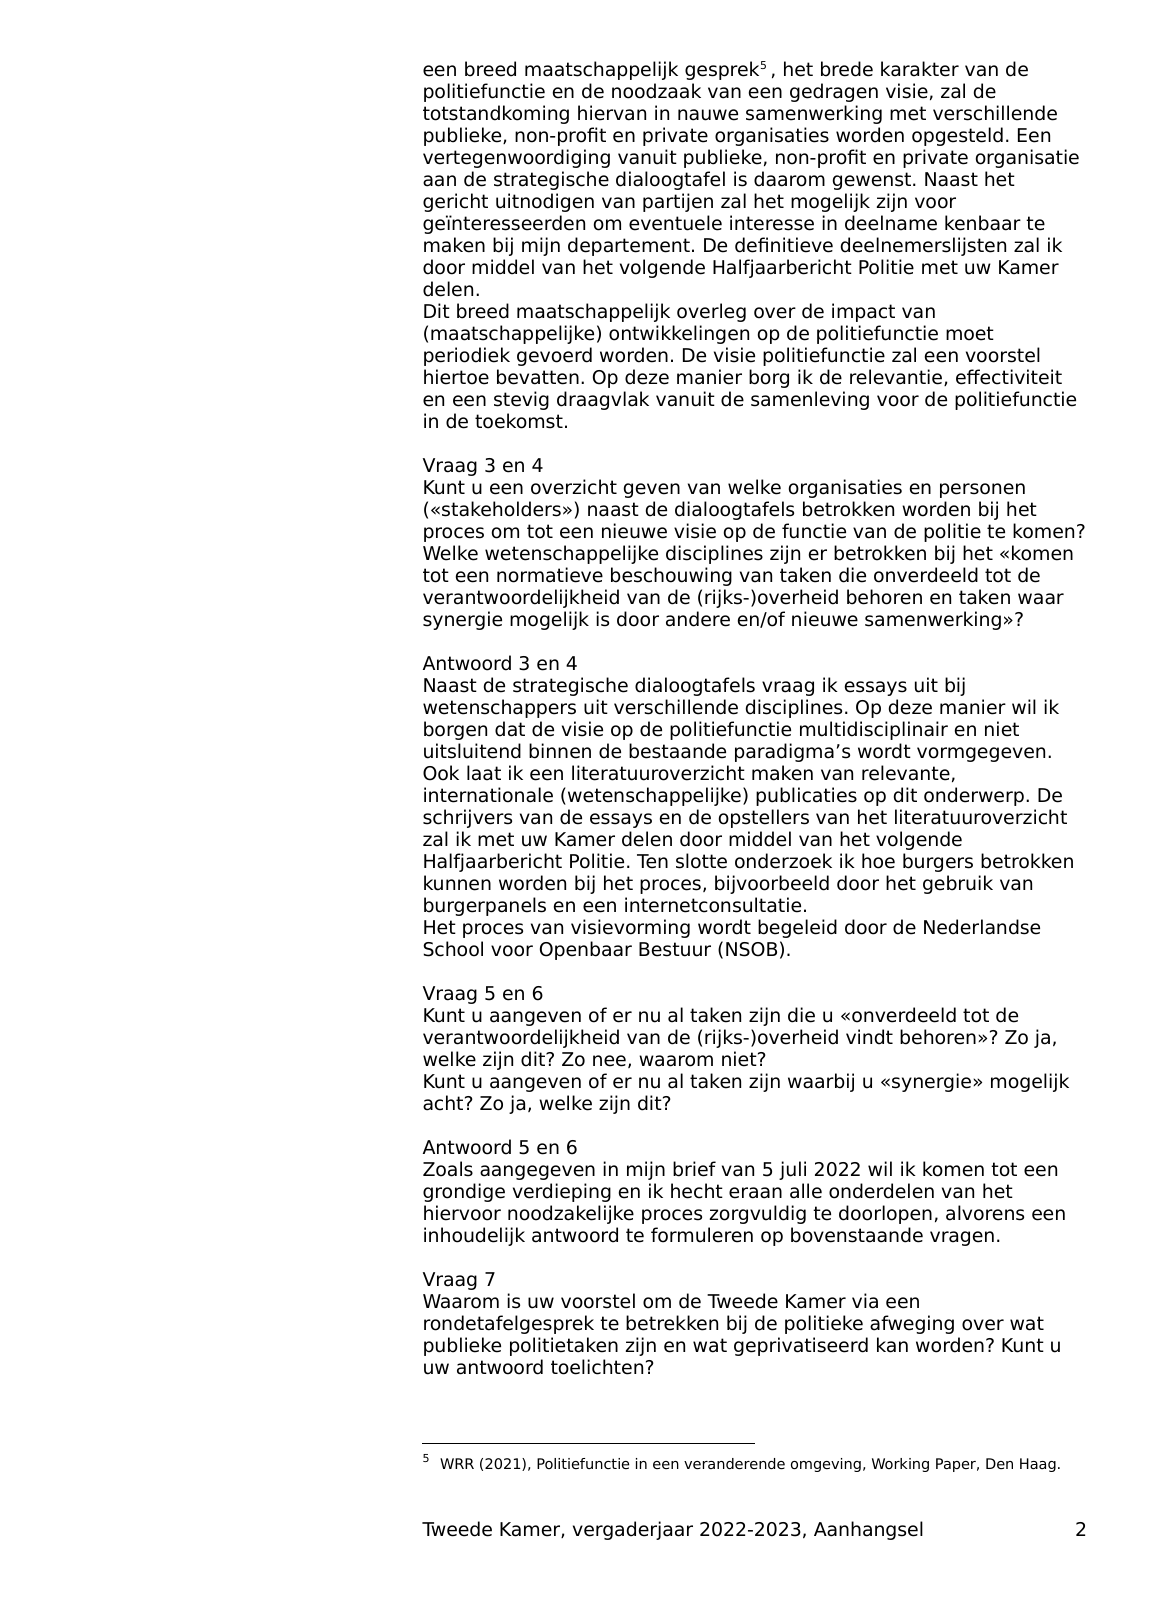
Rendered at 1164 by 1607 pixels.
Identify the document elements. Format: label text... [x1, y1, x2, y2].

text Waarom is uw voorstel om de Tweede Kamer via een rondetafelgesprek te betrekken bij de politieke afweging over wat publieke politietaken zijn en wat geprivatiseerd kan worden? Kunt u uw antwoord toelichten? [422, 1291, 1087, 1379]
text Kunt u aangeven of er nu al taken zijn die u «onverdeeld tot de verantwoordelijkheid van de (rijks-)overheid vindt behoren»? Zo ja, welke zijn dit? Zo nee, waarom niet? [422, 1005, 1087, 1071]
text Vraag 7 [422, 1269, 1087, 1291]
text Vraag 3 en 4 [422, 455, 1087, 477]
text Zoals aangegeven in mijn brief van 5 juli 2022 wil ik komen tot een grondige verdieping en ik hecht eraan alle onderdelen van het hiervoor noodzakelijke proces zorgvuldig te doorlopen, alvorens een inhoudelijk antwoord te formuleren op bovenstaande vragen. [422, 1159, 1087, 1247]
text Dit breed maatschappelijk overleg over de impact van (maatschappelijke) ontwikkelingen op de politiefunctie moet periodiek gevoerd worden. De visie politiefunctie zal een voorstel hiertoe bevatten. Op deze manier borg ik de relevantie, effectiviteit en een stevig draagvlak vanuit de samenleving voor de politiefunctie in de toekomst. [422, 301, 1087, 433]
text een breed maatschappelijk gesprek, het brede karakter van de politiefunctie en de noodzaak van een gedragen visie, zal de totstandkoming hiervan in nauwe samenwerking met verschillende publieke, non-profit en private organisaties worden opgesteld. Een vertegenwoordiging vanuit publieke, non-profit en private organisatie aan de strategische dialoogtafel is daarom gewenst. Naast het gericht uitnodigen van partijen zal het mogelijk zijn voor geïnteresseerden om eventuele interesse in deelname kenbaar te maken bij mijn departement. De definitieve deelnemerslijsten zal ik door middel van het volgende Halfjaarbericht Politie met uw Kamer delen. [422, 59, 1087, 301]
text Vraag 5 en 6 [422, 983, 1087, 1005]
text Antwoord 5 en 6 [422, 1137, 1087, 1159]
text Kunt u aangeven of er nu al taken zijn waarbij u «synergie» mogelijk acht? Zo ja, welke zijn dit? [422, 1071, 1087, 1115]
text Kunt u een overzicht geven van welke organisaties en personen («stakeholders») naast de dialoogtafels betrokken worden bij het proces om tot een nieuwe visie op de functie van de politie te komen? [422, 477, 1087, 543]
text WRR (2021), Politiefunctie in een veranderende omgeving, Working Paper, Den Haag. [422, 1452, 1087, 1474]
text Antwoord 3 en 4 [422, 653, 1087, 675]
text Welke wetenschappelijke disciplines zijn er betrokken bij het «komen tot een normatieve beschouwing van taken die onverdeeld tot de verantwoordelijkheid van de (rijks-)overheid behoren en taken waar synergie mogelijk is door andere en/of nieuwe samenwerking»? [422, 543, 1087, 631]
text Het proces van visievorming wordt begeleid door de Nederlandse School voor Openbaar Bestuur (NSOB). [422, 917, 1087, 961]
text Naast de strategische dialoogtafels vraag ik essays uit bij wetenschappers uit verschillende disciplines. Op deze manier wil ik borgen dat de visie op de politiefunctie multidisciplinair en niet uitsluitend binnen de bestaande paradigma’s wordt vormgegeven. Ook laat ik een literatuuroverzicht maken van relevante, internationale (wetenschappelijke) publicaties op dit onderwerp. De schrijvers van de essays en de opstellers van het literatuuroverzicht zal ik met uw Kamer delen door middel van het volgende Halfjaarbericht Politie. Ten slotte onderzoek ik hoe burgers betrokken kunnen worden bij het proces, bijvoorbeeld door het gebruik van burgerpanels en een internetconsultatie. [422, 675, 1087, 917]
